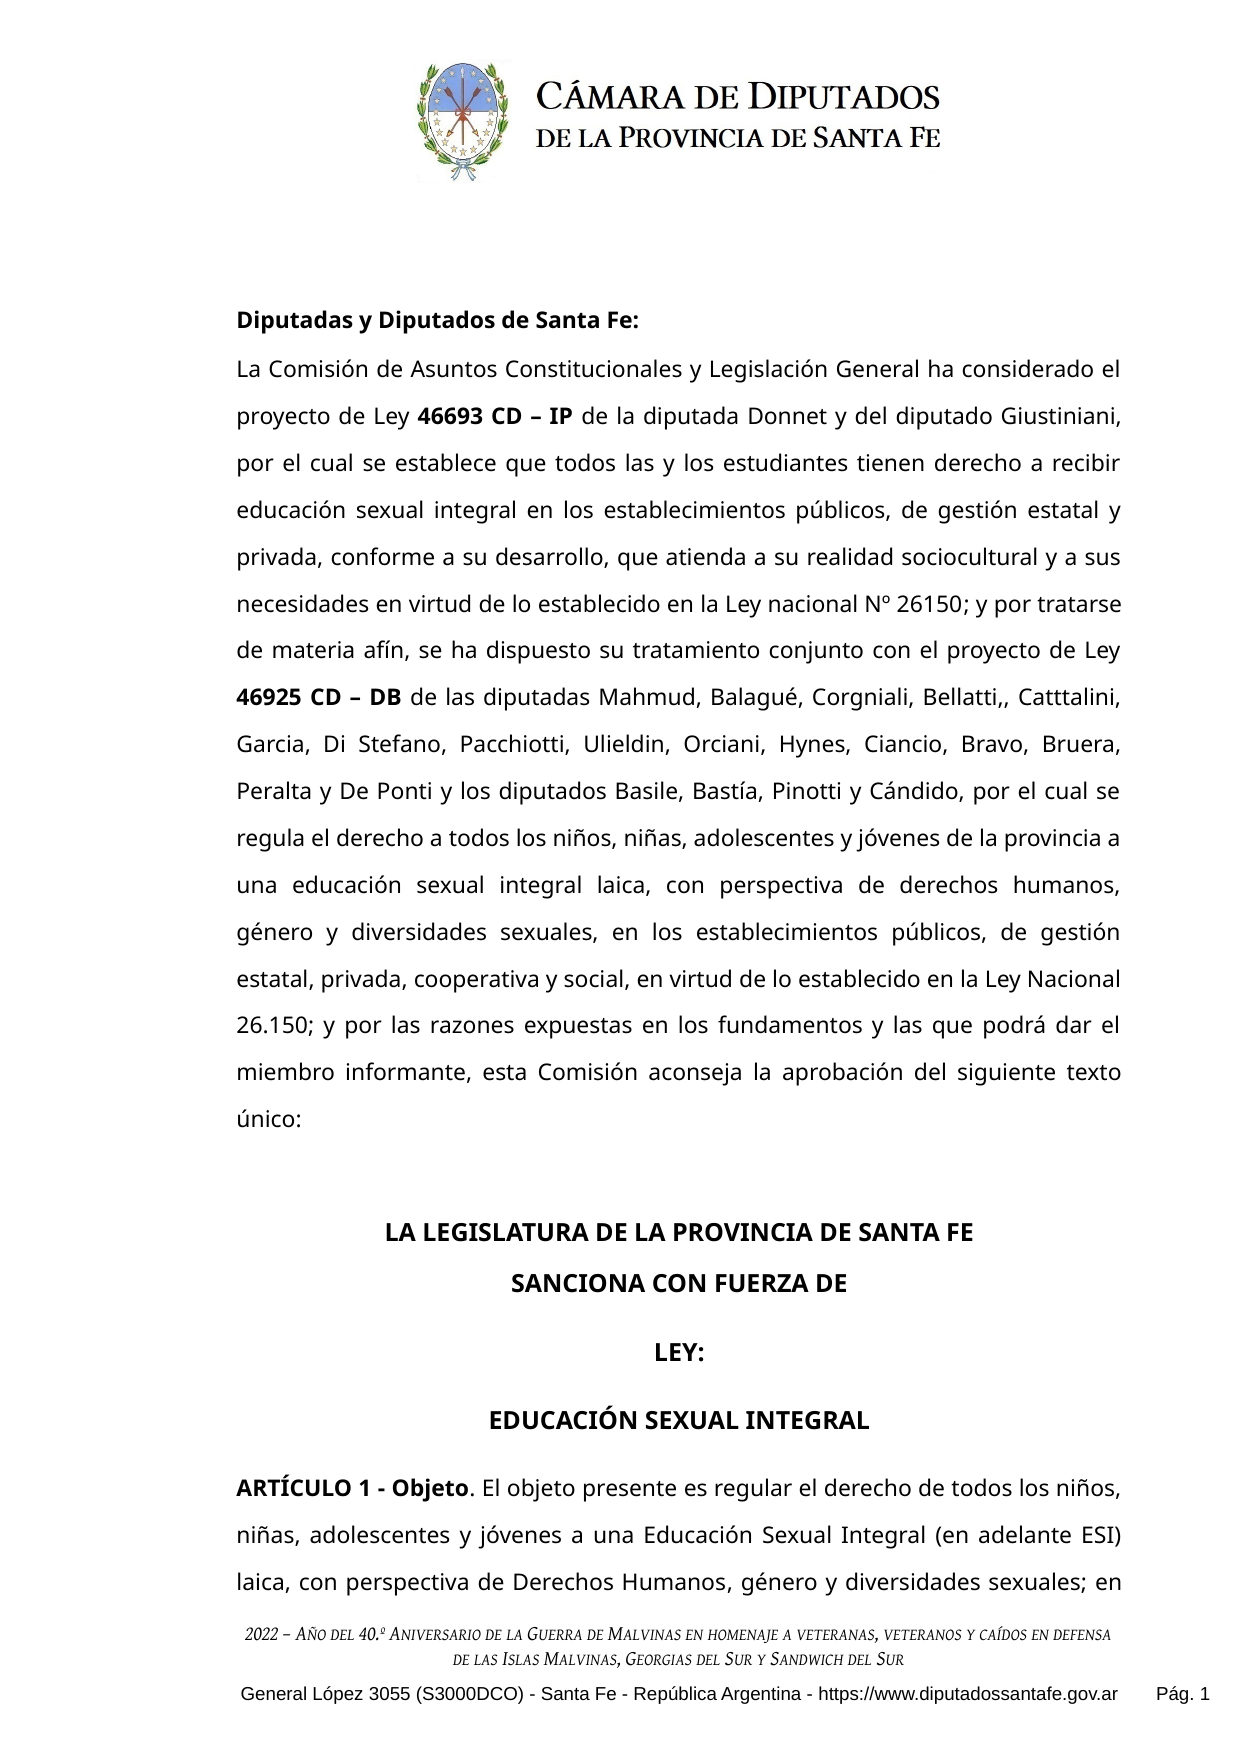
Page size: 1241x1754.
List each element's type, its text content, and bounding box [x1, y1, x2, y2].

text La Comisión de Asuntos Constitucionales y Legislación General ha considerado el proyecto de Ley 46693 CD – IP de la diputada Donnet y del diputado Giustiniani, por el cual se establece que todos las y los estudiantes tienen derecho a recibir educación sexual integral en los establecimientos públicos, de gestión estatal y privada, conforme a su desarrollo, que atienda a su realidad sociocultural y a sus necesidades en virtud de lo establecido en la Ley nacional Nº 26150; y por tratarse de materia afín, se ha dispuesto su tratamiento conjunto con el proyecto de Ley 46925 CD – DB de las diputadas Mahmud, Balagué, Corgniali, Bellatti,, Catttalini, Garcia, Di Stefano, Pacchiotti, Ulieldin, Orciani, Hynes, Ciancio, Bravo, Bruera, Peralta y De Ponti y los diputados Basile, Bastía, Pinotti y Cándido, por el cual se regula el derecho a todos los niños, niñas, adolescentes y jóvenes de la provincia a una educación sexual integral laica, con perspectiva de derechos humanos, género y diversidades sexuales, en los establecimientos públicos, de gestión estatal, privada, cooperativa y social, en virtud de lo establecido en la Ley Nacional 26.150; y por las razones expuestas en los fundamentos y las que podrá dar el miembro informante, esta Comisión aconseja la aprobación del siguiente texto único: [236, 353, 1122, 1134]
text Diputadas y Diputados de Santa Fe: [236, 304, 1122, 335]
text EDUCACIÓN SEXUAL INTEGRAL [236, 1403, 1122, 1437]
text SANCIONA CON FUERZA DE [236, 1265, 1122, 1299]
list ARTÍCULO 1 - Objeto. El objeto presente es regular el derecho de todos los niños, niñas, adolescentes y jóvenes a una Educación Sexual Integral (en adelante ESI) laica, con perspectiva de Derechos Humanos, género y diversidades sexuales; en [236, 1472, 1122, 1597]
picture [413, 59, 945, 183]
text LA LEGISLATURA DE LA PROVINCIA DE SANTA FE [236, 1214, 1122, 1248]
text LEY: [236, 1334, 1122, 1368]
